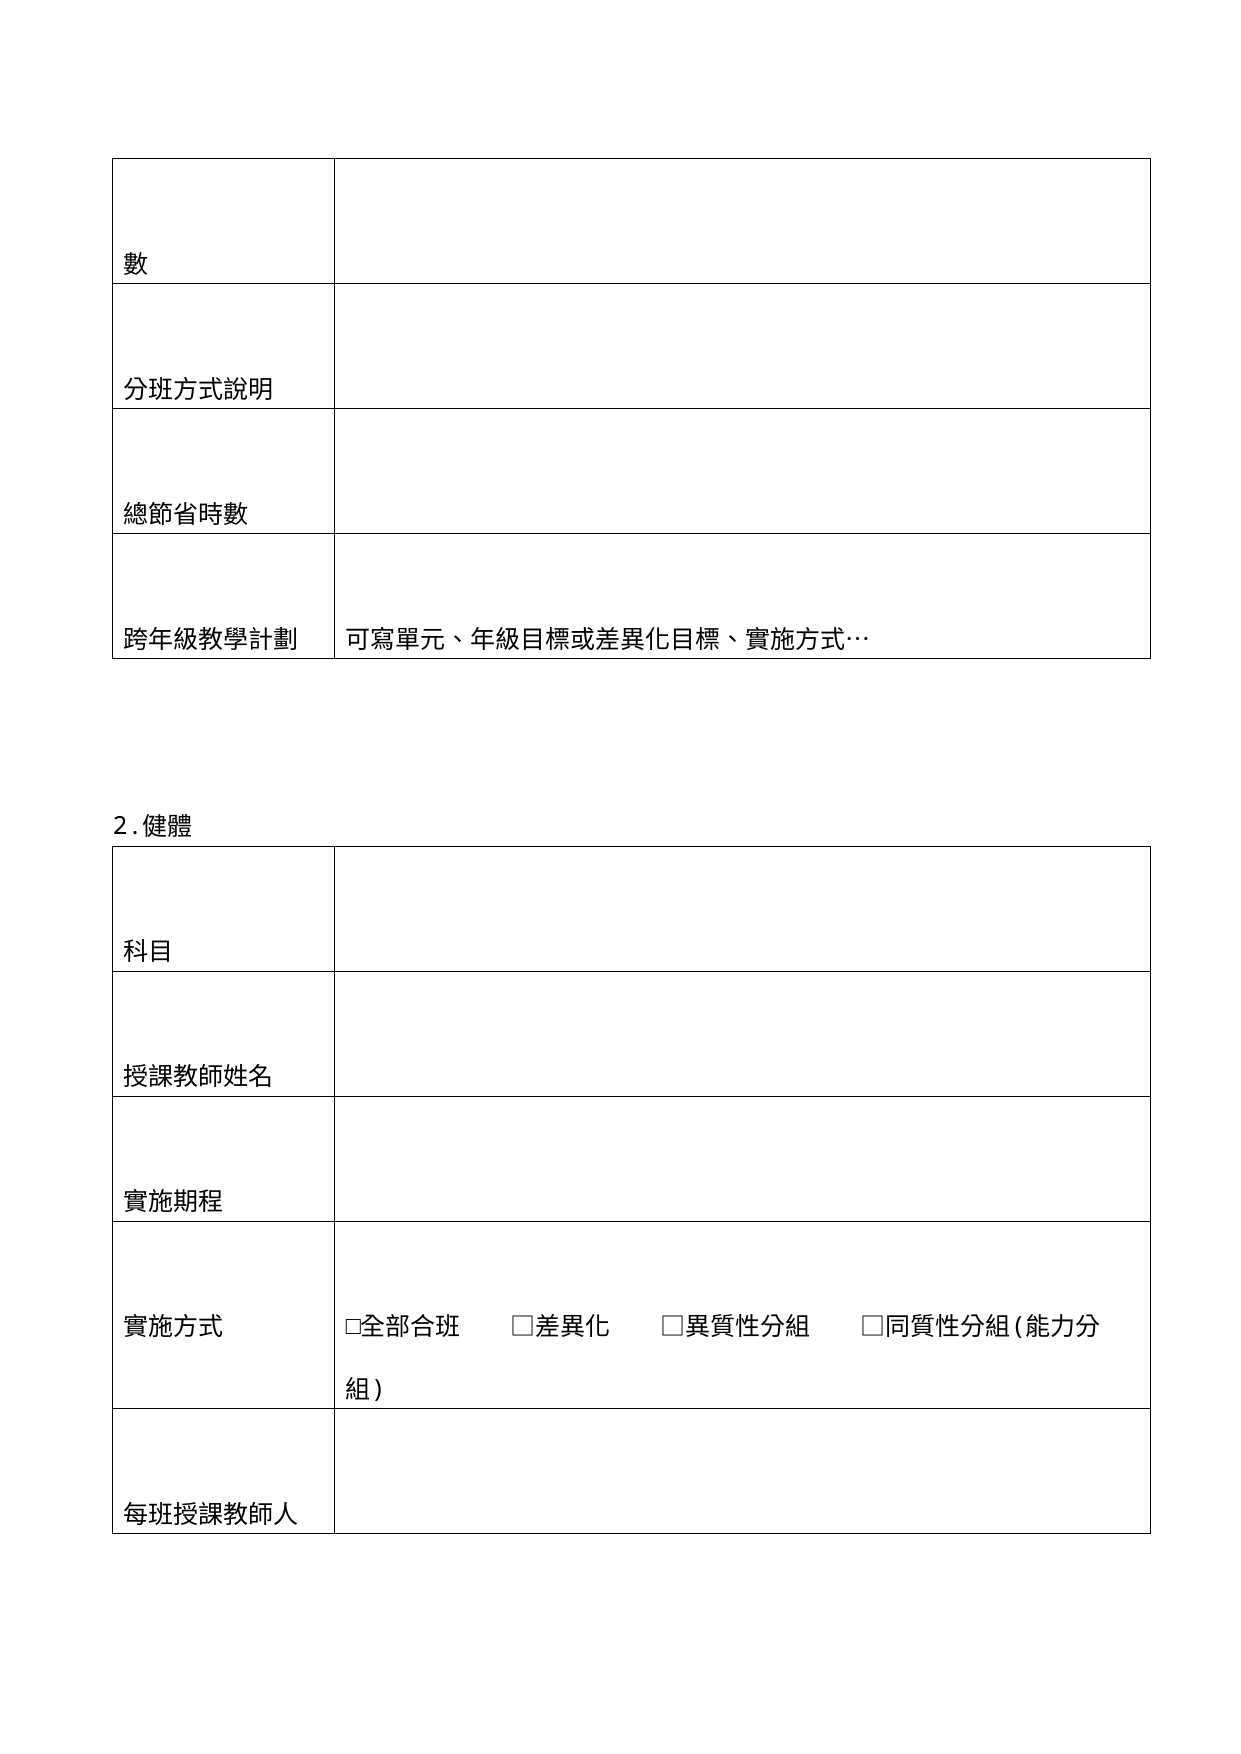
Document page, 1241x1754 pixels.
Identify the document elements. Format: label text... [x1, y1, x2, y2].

table_cell [335, 1409, 1150, 1533]
table_cell 跨年級教學計劃 [113, 534, 334, 658]
table_cell 實施期程 [113, 1097, 334, 1221]
table_cell 分班方式說明 [113, 284, 334, 408]
table_cell [335, 1097, 1150, 1221]
table_cell [335, 409, 1150, 533]
table_header [335, 847, 1150, 971]
table_cell [335, 972, 1150, 1096]
table_cell 授課教師姓名 [113, 972, 334, 1096]
table_cell 實施方式 [113, 1222, 334, 1408]
table_header 科目 [113, 847, 334, 971]
table_cell [335, 159, 1150, 283]
text 2.健體 [112, 783, 1128, 846]
table_cell 數 [113, 159, 334, 283]
table_cell 總節省時數 [113, 409, 334, 533]
table_cell [335, 284, 1150, 408]
table_cell □全部合班 □差異化 □異質性分組 □同質性分組(能力分組) [335, 1222, 1150, 1408]
table_cell 可寫單元、年級目標或差異化目標、實施方式… [335, 534, 1150, 658]
table_cell 每班授課教師人 [113, 1409, 334, 1533]
